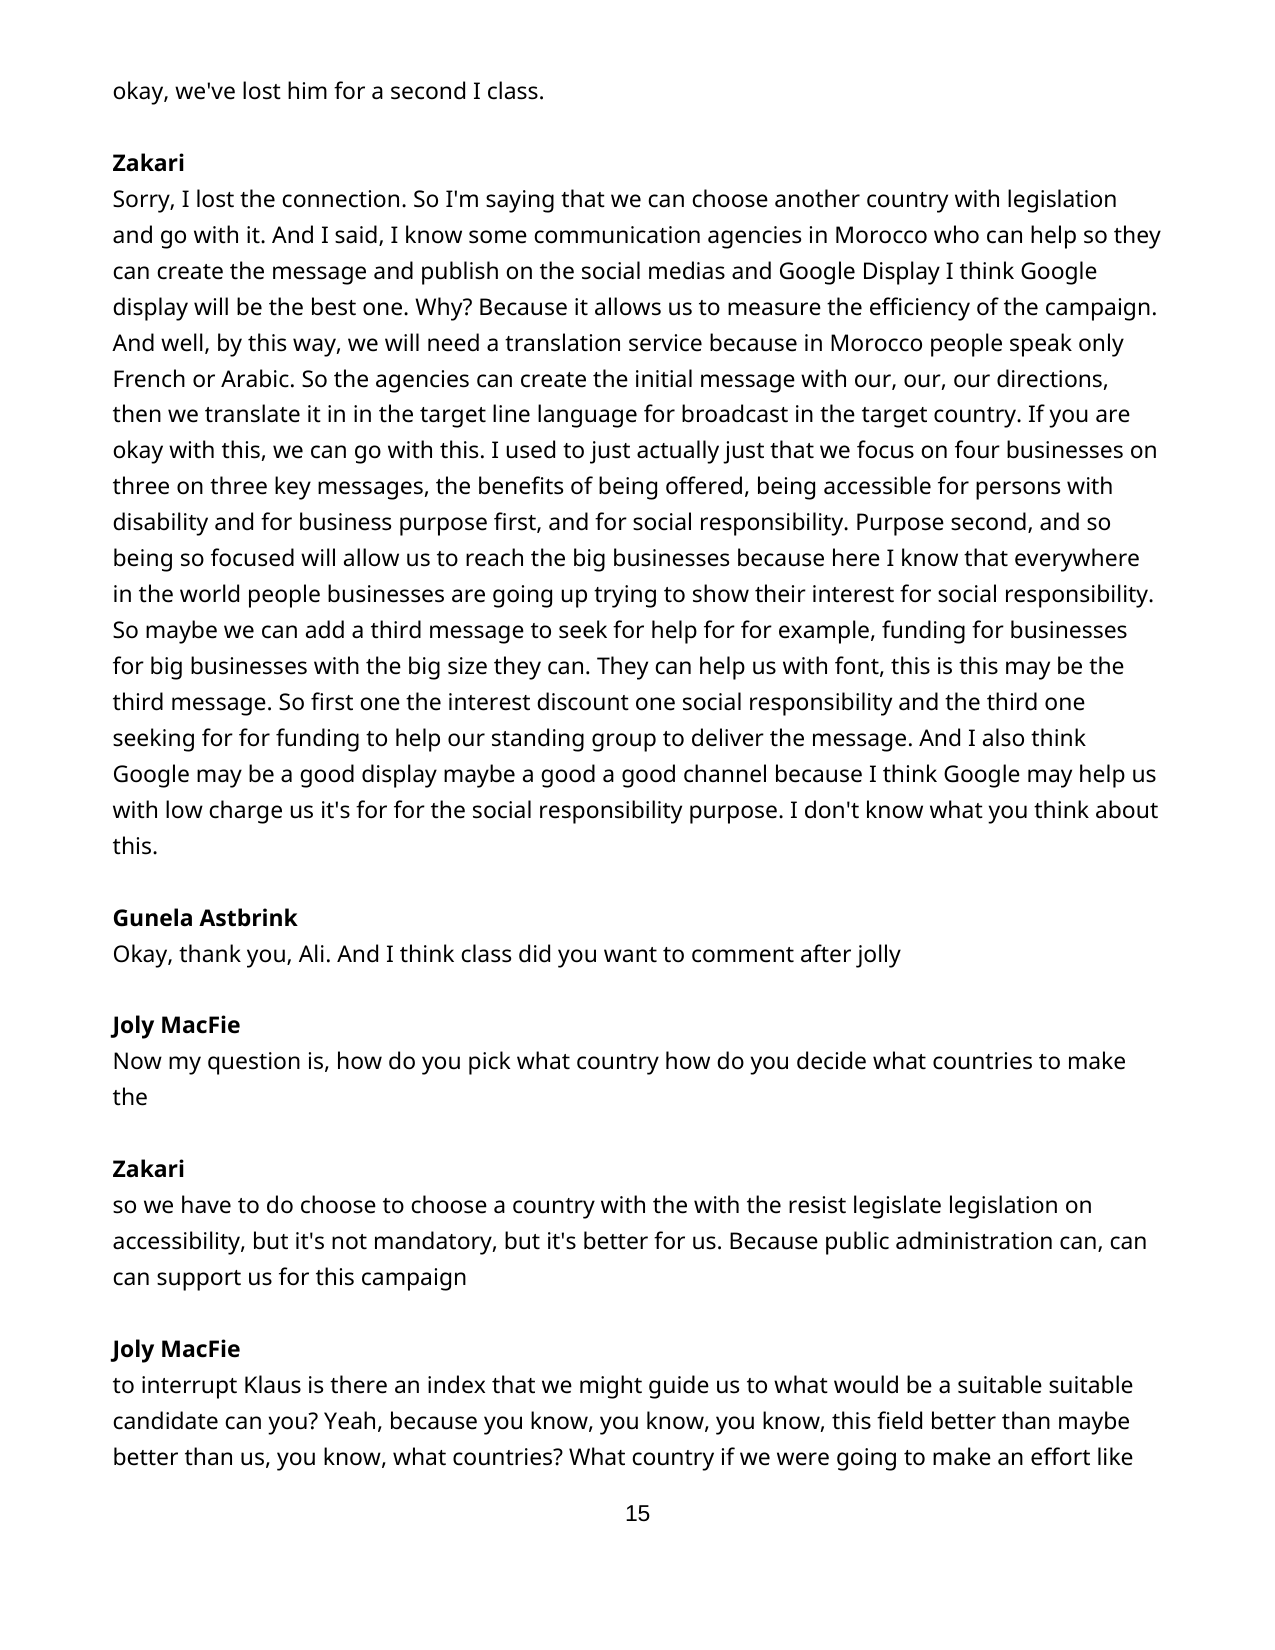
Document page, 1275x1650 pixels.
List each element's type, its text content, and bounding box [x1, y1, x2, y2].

text to interrupt Klaus is there an index that we might guide us to what would be a suitable suitable candidate can you? Yeah, because you know, you know, you know, this field better than maybe better than us, you know, what countries? What country if we were going to make an effort like [112, 1369, 1162, 1472]
text so we have to do choose to choose a country with the with the resist legislate legislation on accessibility, but it's not mandatory, but it's better for us. Because public administration can, can can support us for this campaign [112, 1189, 1162, 1292]
text Sorry, I lost the connection. So I'm saying that we can choose another country with legislation and go with it. And I said, I know some communication agencies in Morocco who can help so they can create the message and publish on the social medias and Google Display I think Google display will be the best one. Why? Because it allows us to measure the efficiency of the campaign. And well, by this way, we will need a translation service because in Morocco people speak only French or Arabic. So the agencies can create the initial message with our, our, our directions, then we translate it in in the target line language for broadcast in the target country. If you are okay with this, we can go with this. I used to just actually just that we focus on four businesses on three on three key messages, the benefits of being offered, being accessible for persons with disability and for business purpose first, and for social responsibility. Purpose second, and so being so focused will allow us to reach the big businesses because here I know that everywhere in the world people businesses are going up trying to show their interest for social responsibility. So maybe we can add a third message to seek for help for for example, funding for businesses for big businesses with the big size they can. They can help us with font, this is this may be the third message. So first one the interest discount one social responsibility and the third one seeking for for funding to help our standing group to deliver the message. And I also think Google may be a good display maybe a good a good channel because I think Google may help us with low charge us it's for for the social responsibility purpose. I don't know what you think about this. [112, 183, 1162, 861]
text Zakari [112, 147, 1162, 178]
text okay, we've lost him for a second I class. [112, 75, 1162, 106]
text Now my question is, how do you pick what country how do you decide what countries to make the [112, 1045, 1162, 1112]
text Joly MacFie [112, 1009, 1162, 1041]
text Joly MacFie [112, 1333, 1162, 1364]
text Gunela Astbrink [112, 902, 1162, 933]
text Zakari [112, 1153, 1162, 1184]
text Okay, thank you, Ali. And I think class did you want to comment after jolly [112, 937, 1162, 969]
